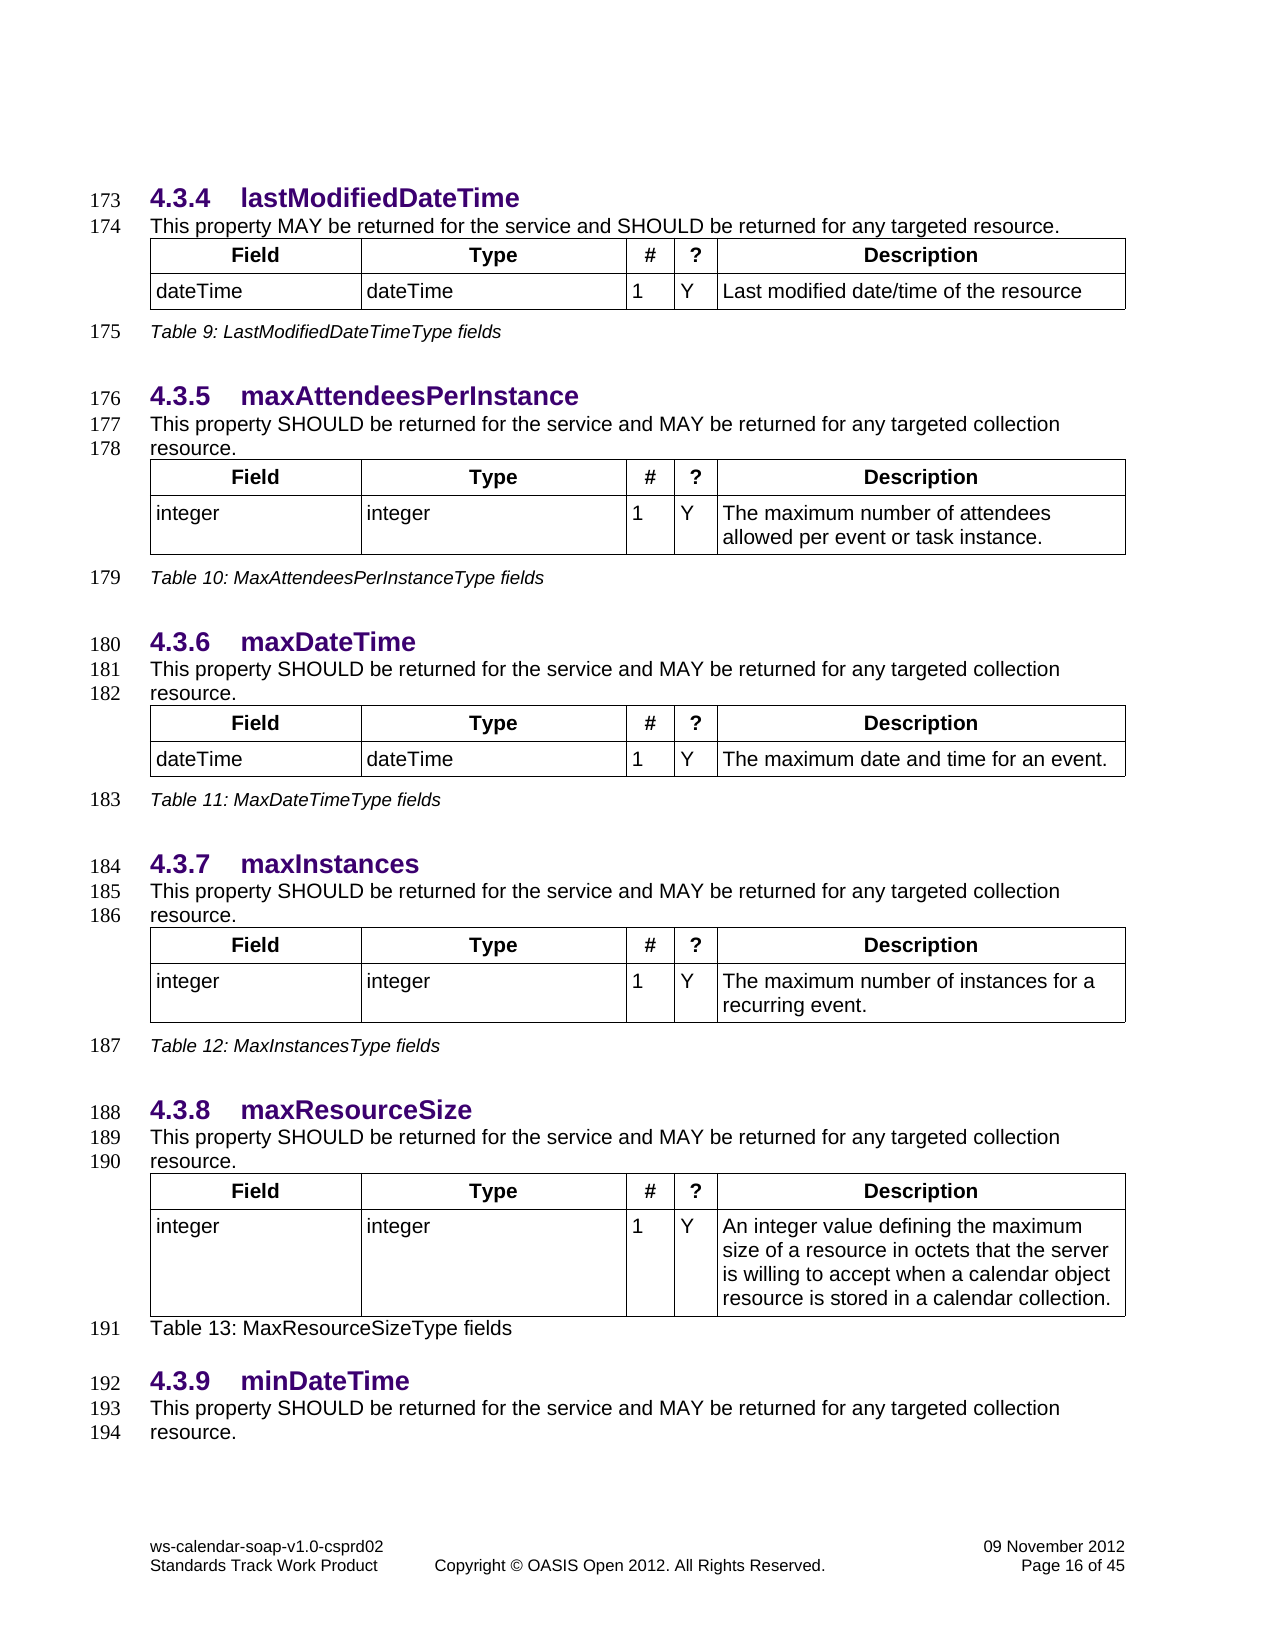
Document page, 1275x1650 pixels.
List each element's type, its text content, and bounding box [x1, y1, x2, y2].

table_header Field [151, 706, 361, 741]
table_header Field [151, 239, 361, 273]
table_cell integer [362, 964, 626, 1022]
subtitle lastModifiedDateTime [150, 182, 1125, 213]
table_header ? [675, 1174, 717, 1208]
table_header Type [362, 239, 626, 273]
table_cell integer [362, 1210, 626, 1316]
table_cell integer [151, 496, 361, 554]
table_cell integer [362, 496, 626, 554]
table_cell integer [151, 964, 361, 1022]
table_cell Y [675, 274, 717, 308]
text This property SHOULD be returned for the service and MAY be returned for any targeted collection resource. [150, 879, 1125, 927]
table_header # [627, 928, 674, 963]
table_header Field [151, 1174, 361, 1208]
text Table 12: MaxInstancesType fields [150, 1035, 1125, 1056]
text Table 10: MaxAttendeesPerInstanceType fields [150, 567, 1125, 588]
table_cell 1 [627, 496, 674, 554]
subtitle maxInstances [150, 848, 1125, 879]
table_cell dateTime [151, 742, 361, 776]
table_header ? [675, 239, 717, 273]
table_cell 1 [627, 274, 674, 308]
table_header Description [718, 1174, 1125, 1208]
table_header Description [718, 706, 1125, 741]
table_header # [627, 239, 674, 273]
table_cell Y [675, 742, 717, 776]
table_header Description [718, 928, 1125, 963]
table_header ? [675, 706, 717, 741]
table_header Type [362, 928, 626, 963]
text Table 13: MaxResourceSizeType fields [150, 1317, 1125, 1340]
subtitle minDateTime [150, 1365, 1125, 1396]
table_header Type [362, 460, 626, 495]
table_header ? [675, 928, 717, 963]
table_header Type [362, 706, 626, 741]
text This property MAY be returned for the service and SHOULD be returned for any targeted resource. [150, 213, 1125, 237]
table_cell Last modified date/time of the resource [718, 274, 1125, 308]
table_header # [627, 1174, 674, 1208]
table_cell dateTime [151, 274, 361, 308]
subtitle maxDateTime [150, 626, 1125, 657]
text This property SHOULD be returned for the service and MAY be returned for any targeted collection resource. [150, 411, 1125, 459]
table_cell The maximum number of instances for a recurring event. [718, 964, 1125, 1022]
table_cell dateTime [362, 742, 626, 776]
subtitle maxResourceSize [150, 1094, 1125, 1125]
table_cell Y [675, 964, 717, 1022]
table_cell dateTime [362, 274, 626, 308]
table_header Field [151, 460, 361, 495]
table_cell The maximum number of attendees allowed per event or task instance. [718, 496, 1125, 554]
table_cell Y [675, 1210, 717, 1316]
table_cell integer [151, 1210, 361, 1316]
text Table 11: MaxDateTimeType fields [150, 789, 1125, 810]
table_header # [627, 706, 674, 741]
table_cell An integer value defining the maximum size of a resource in octets that the server is willing to accept when a calendar object resource is stored in a calendar collection. [718, 1210, 1125, 1316]
table_header ? [675, 460, 717, 495]
table_cell 1 [627, 1210, 674, 1316]
text Table 9: LastModifiedDateTimeType fields [150, 321, 1125, 343]
table_cell 1 [627, 742, 674, 776]
table_cell The maximum date and time for an event. [718, 742, 1125, 776]
table_header Type [362, 1174, 626, 1208]
text This property SHOULD be returned for the service and MAY be returned for any targeted collection resource. [150, 657, 1125, 705]
table_header Description [718, 239, 1125, 273]
table_header Field [151, 928, 361, 963]
text This property SHOULD be returned for the service and MAY be returned for any targeted collection resource. [150, 1396, 1125, 1444]
table_cell 1 [627, 964, 674, 1022]
table_header # [627, 460, 674, 495]
table_header Description [718, 460, 1125, 495]
subtitle maxAttendeesPerInstance [150, 380, 1125, 411]
text This property SHOULD be returned for the service and MAY be returned for any targeted collection resource. [150, 1125, 1125, 1173]
table_cell Y [675, 496, 717, 554]
